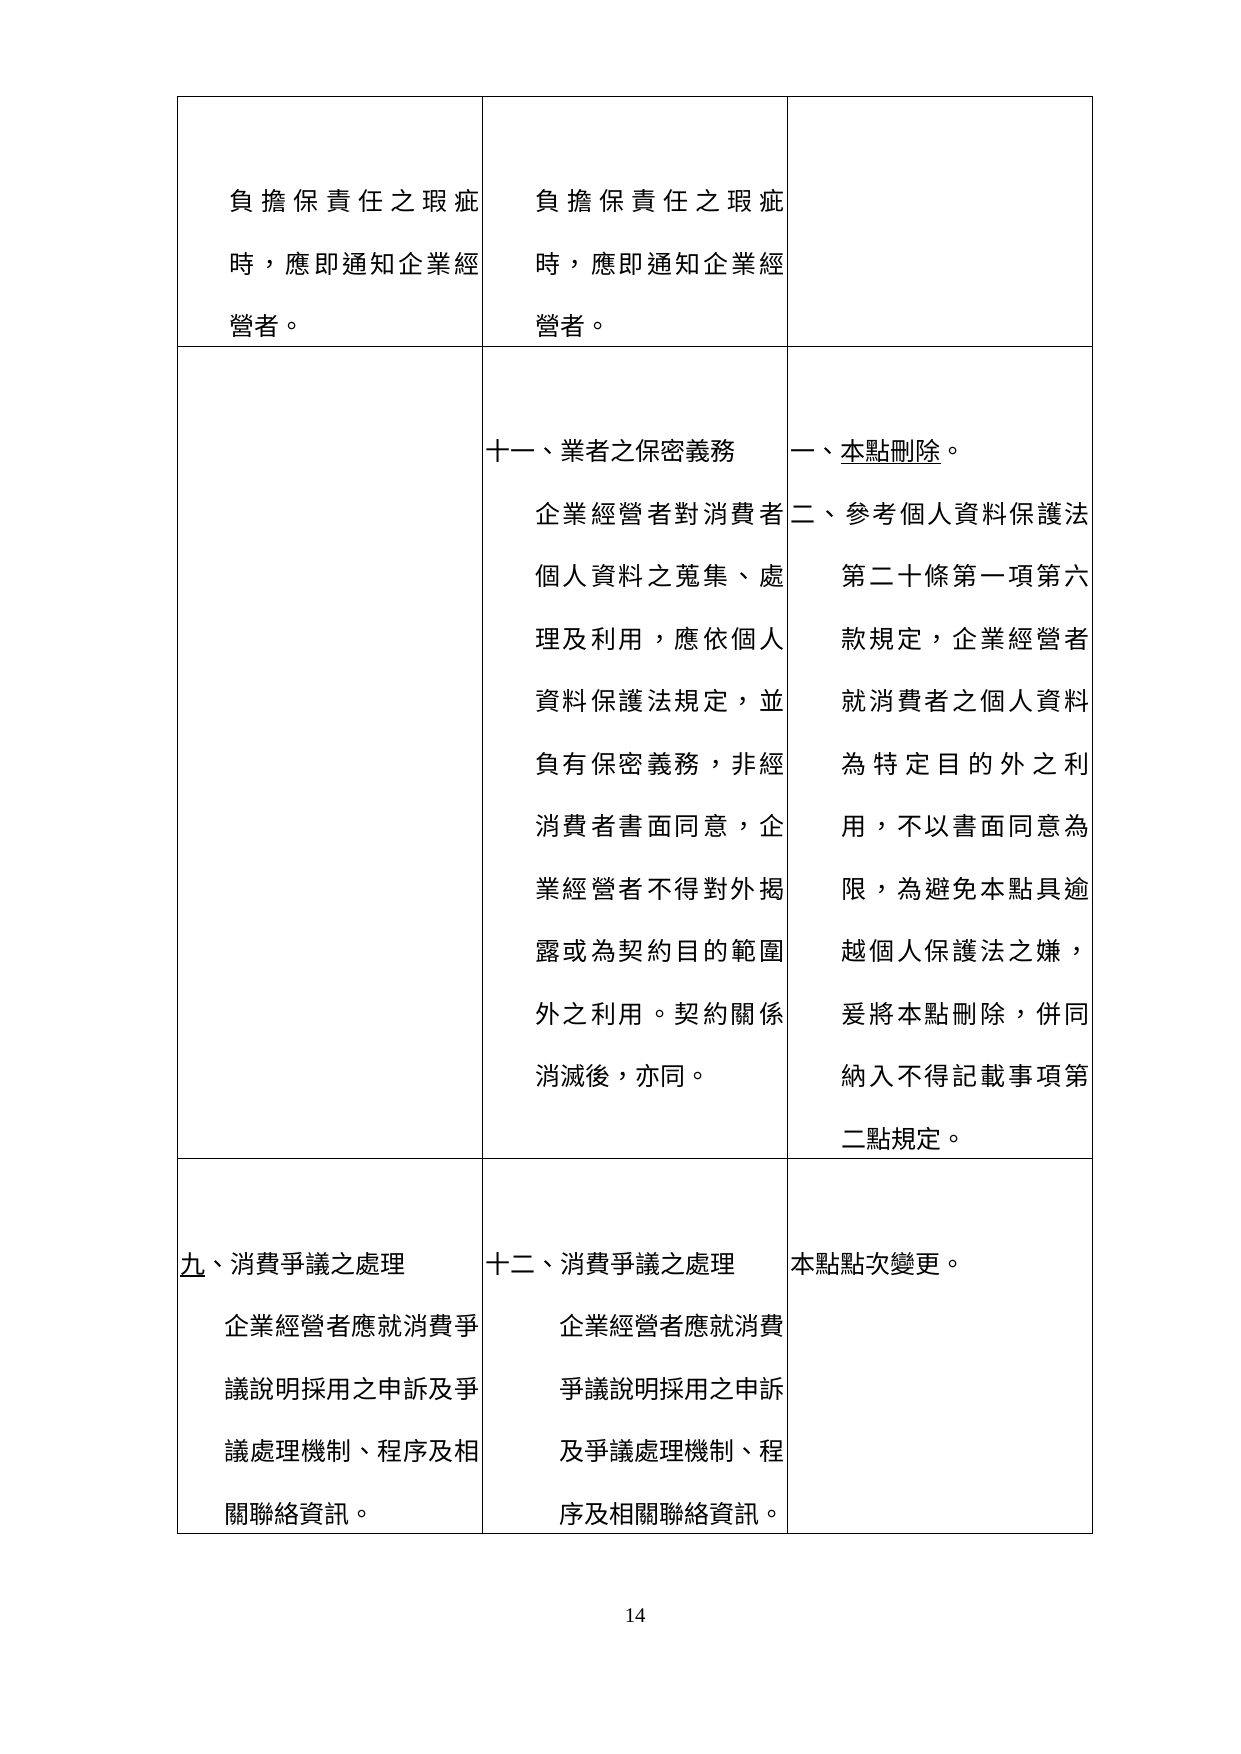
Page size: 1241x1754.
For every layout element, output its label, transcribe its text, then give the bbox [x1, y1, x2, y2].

table_cell 本點點次變更。 [788, 1159, 1092, 1533]
table_cell [178, 347, 482, 1158]
table_cell 負擔保責任之瑕疵時，應即通知企業經營者。 [178, 97, 482, 346]
table_cell [788, 97, 1092, 346]
table_cell 負擔保責任之瑕疵時，應即通知企業經營者。 [483, 97, 787, 346]
table_cell 一、本點刪除。 二、參考個人資料保護法第二十條第一項第六款規定，企業經營者就消費者之個人資料為特定目的外之利用，不以書面同意為限，為避免本點具逾越個人保護法之嫌，爰將本點刪除，併同納入不得記載事項第二點規定。 [788, 347, 1092, 1158]
table_cell 十一、業者之保密義務 企業經營者對消費者個人資料之蒐集、處理及利用，應依個人資料保護法規定，並負有保密義務，非經消費者書面同意，企業經營者不得對外揭露或為契約目的範圍外之利用。契約關係消滅後，亦同。 [483, 347, 787, 1158]
table_cell 十二、消費爭議之處理 企業經營者應就消費爭議說明採用之申訴及爭議處理機制、程序及相關聯絡資訊。 [483, 1159, 787, 1533]
table_cell 九、消費爭議之處理 企業經營者應就消費爭議說明採用之申訴及爭議處理機制、程序及相關聯絡資訊。 [178, 1159, 482, 1533]
